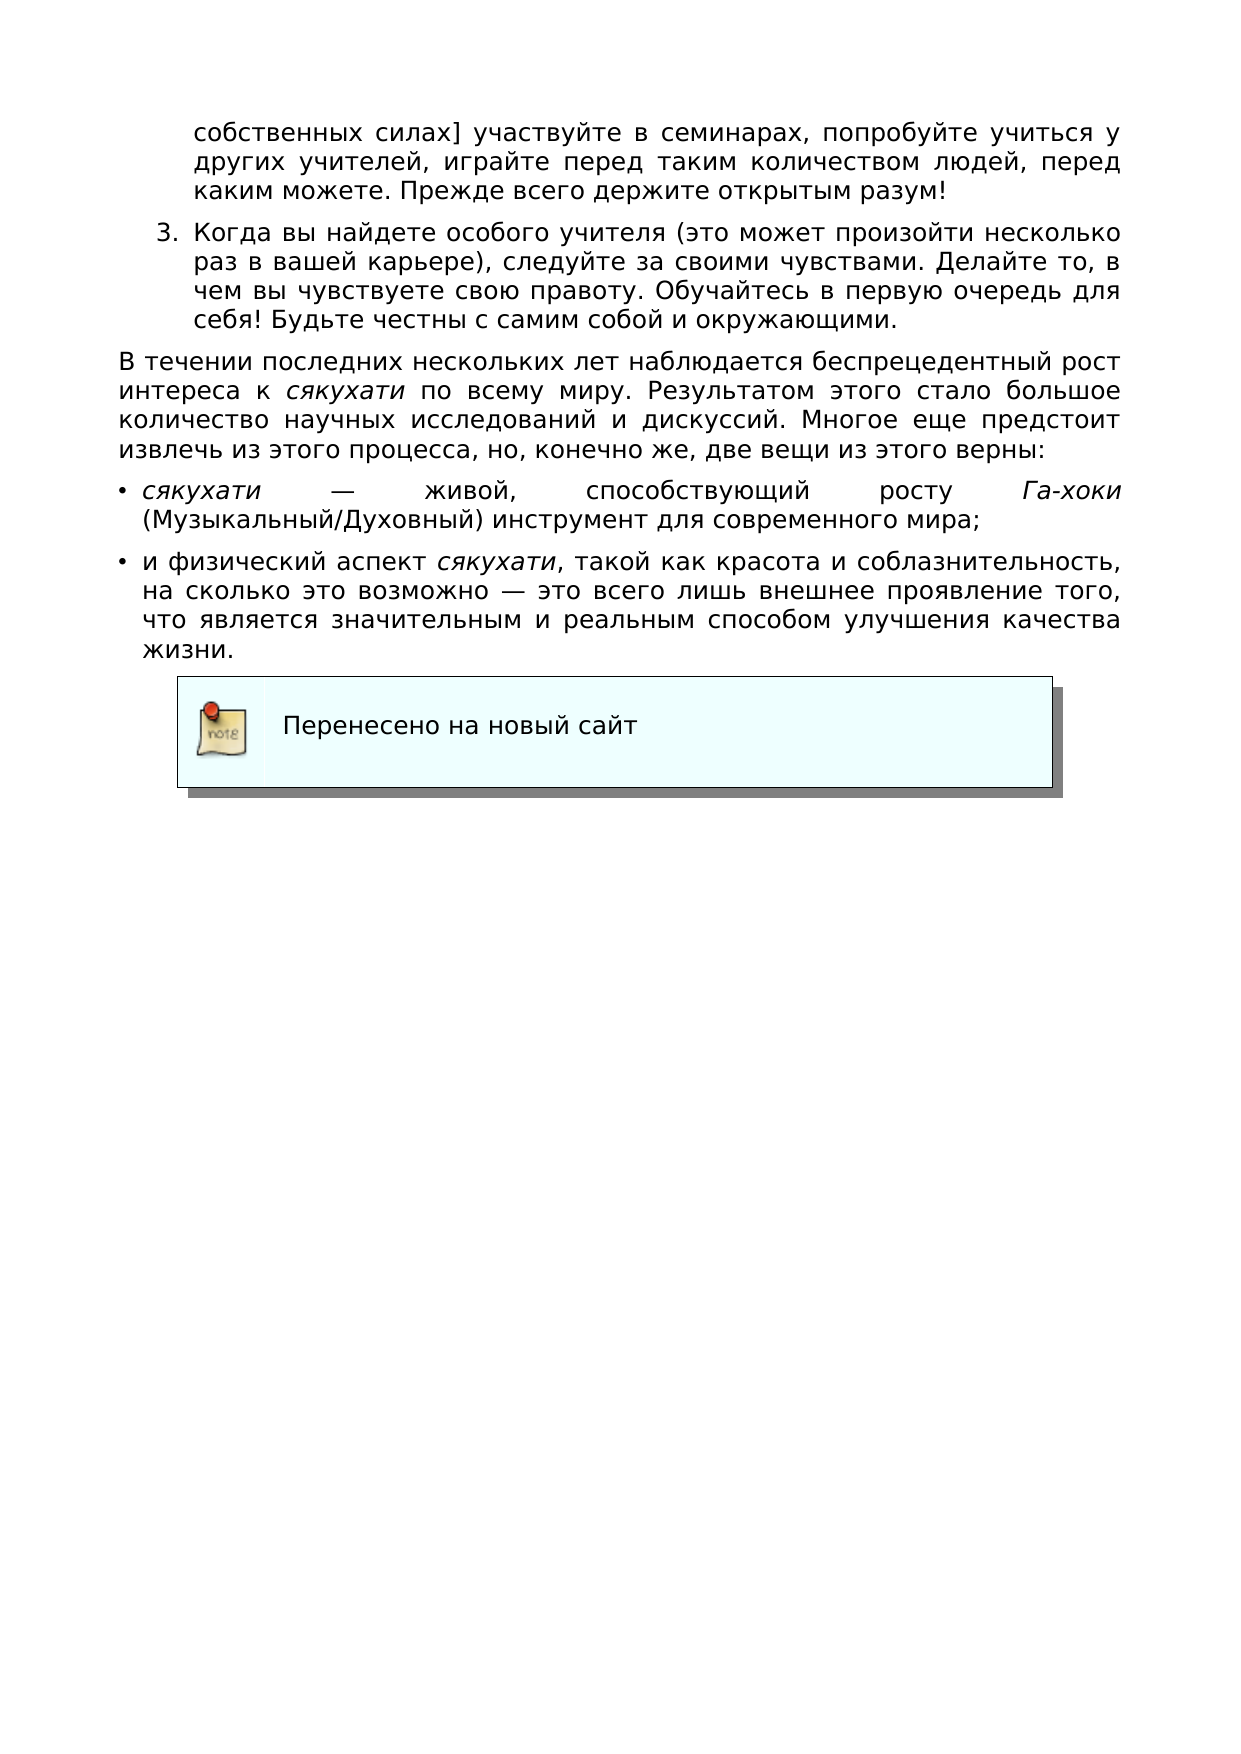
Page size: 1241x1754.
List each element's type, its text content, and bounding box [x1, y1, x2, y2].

list собственных силах] участвуйте в семинарах, попробуйте учиться у других учителей, играйте перед таким количеством людей, перед каким можете. Прежде всего держите открытым разум! [156, 118, 1122, 206]
text В течении последних нескольких лет наблюдается беспрецедентный рост интереса к сякухати по всему миру. Результатом этого стало большое количество научных исследований и дискуссий. Многое еще предстоит извлечь из этого процесса, но, конечно же, две вещи из этого верны: [118, 347, 1122, 464]
list Когда вы найдете особого учителя (это может произойти несколько раз в вашей карьере), следуйте за своими чувствами. Делайте то, в чем вы чувствуете свою правоту. Обучайтесь в первую очередь для себя! Будьте честны с самим собой и окружающими. [156, 218, 1122, 335]
table_header Перенесено на новый сайт [265, 677, 1052, 787]
list и физический аспект сякухати, такой как красота и соблазнительность, на сколько это возможно — это всего лишь внешнее проявление того, что является значительным и реальным способом улучшения качества жизни. [118, 547, 1122, 664]
list сякухати — живой, способствующий росту Га-хоки (Музыкальный/Духовный) инструмент для современного мира; [118, 476, 1122, 535]
picture [183, 694, 259, 770]
table_header [178, 677, 264, 787]
